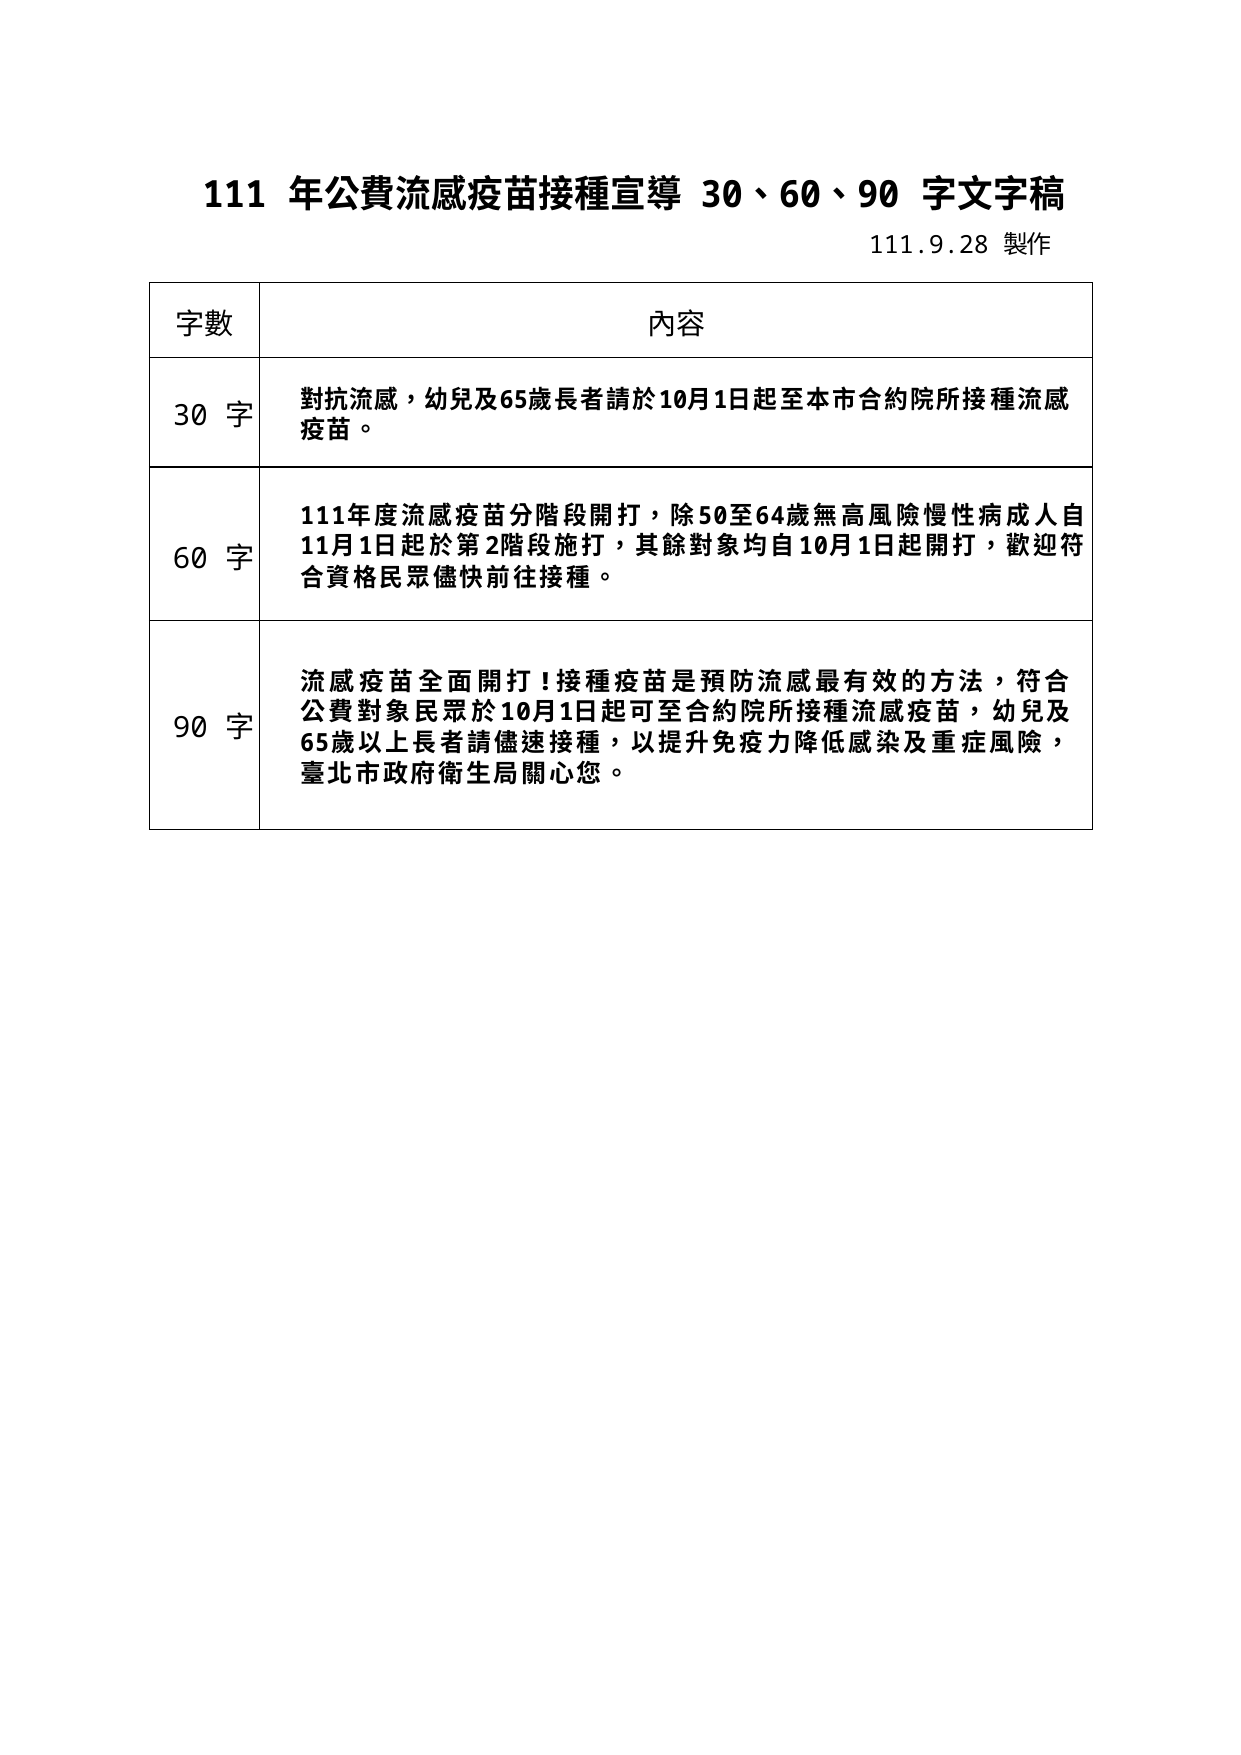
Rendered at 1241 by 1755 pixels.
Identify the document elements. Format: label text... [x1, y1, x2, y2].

table_cell 流感疫苗全面開打!接種疫苗是預防流感最有效的方法，符合公費對象民眾於10月1日起可至合約院所接種流感疫苗，幼兒及 65歲以上長者請儘速接種，以提升免疫力降低感染及重症風險， 臺北市政府衛生局關心您。 [260, 621, 1092, 829]
table_header 字數 [150, 283, 259, 357]
text 111.9.28 製作 [137, 224, 1053, 261]
table_cell 30 字 [150, 358, 259, 466]
table_cell 111年度流感疫苗分階段開打，除50至64歲無高風險慢性病成人自 11月1日起於第2階段施打，其餘對象均自10月1日起開打，歡迎符合資格民眾儘快前往接種。 [260, 468, 1092, 620]
table_cell 對抗流感，幼兒及65歲長者請於10月1日起至本市合約院所接種流感疫苗。 [260, 358, 1092, 466]
table_cell 60 字 [150, 468, 259, 620]
table_cell 90 字 [150, 621, 259, 829]
table_header 內容 [260, 283, 1092, 357]
text 111 年公費流感疫苗接種宣導 30、60、90 字文字稿 [202, 158, 1105, 219]
